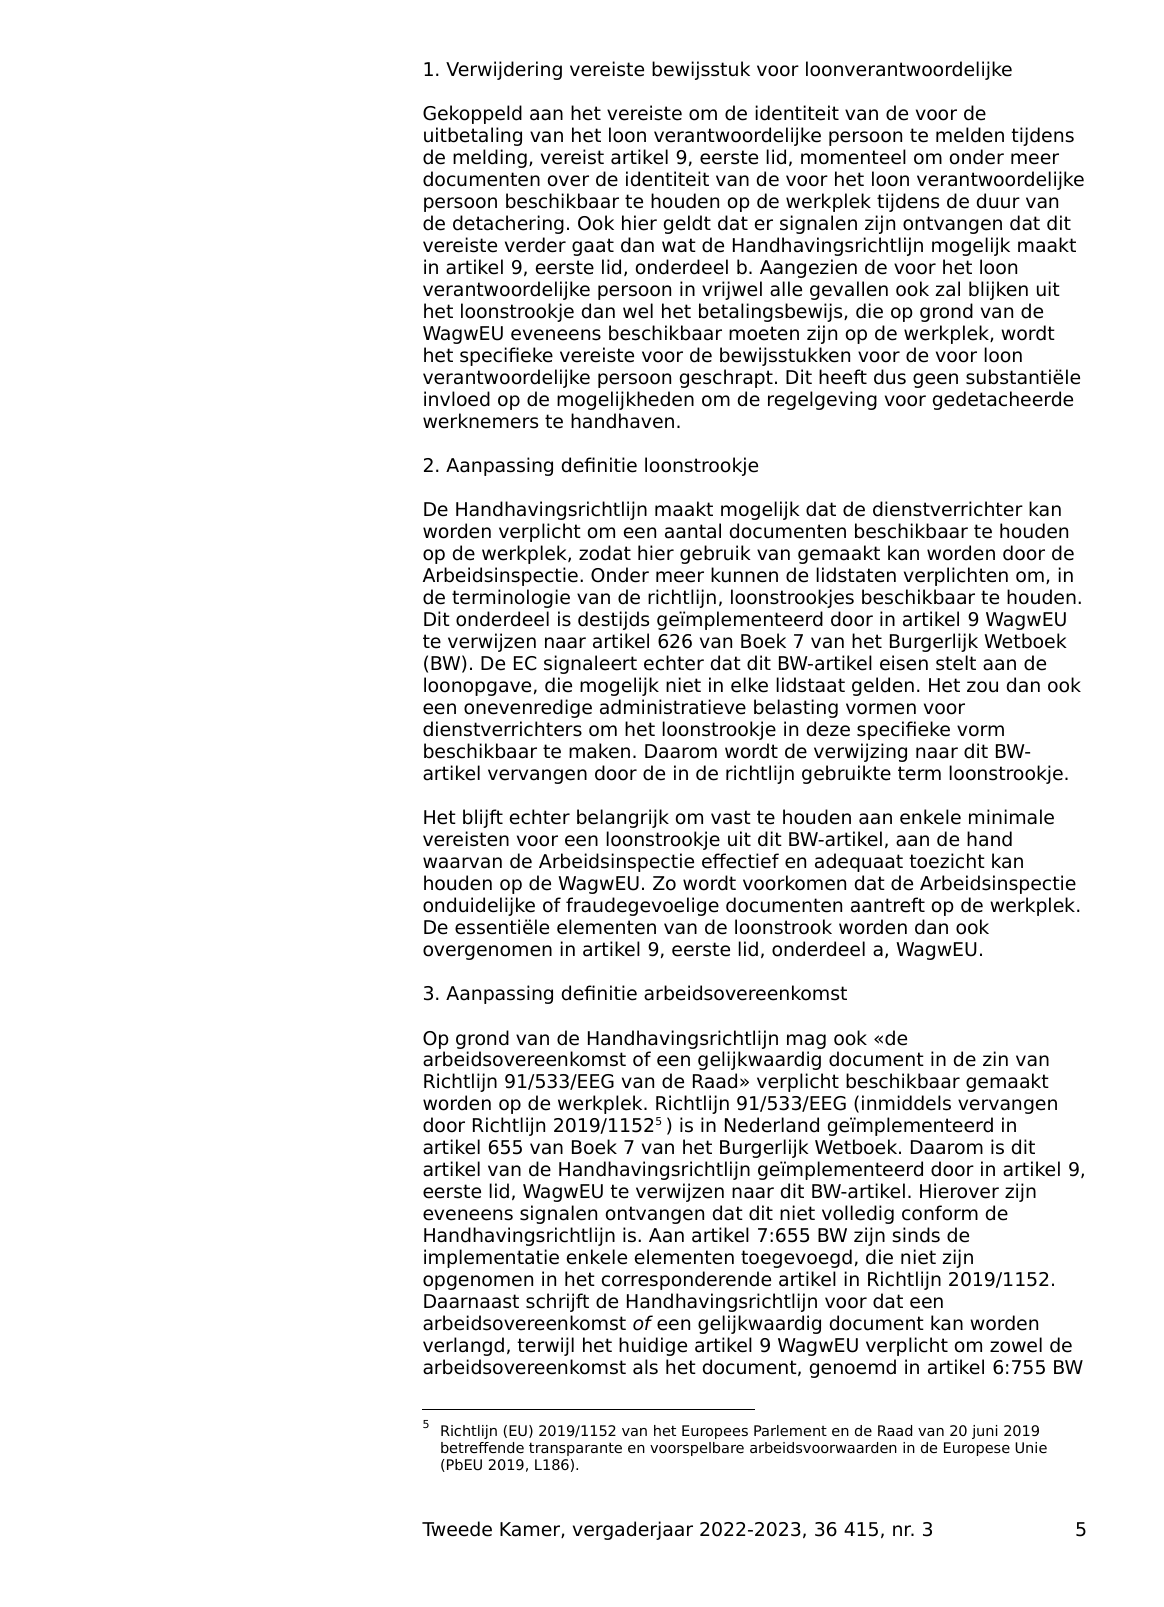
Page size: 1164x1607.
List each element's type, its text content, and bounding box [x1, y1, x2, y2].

text Op grond van de Handhavingsrichtlijn mag ook «de arbeidsovereenkomst of een gelijkwaardig document in de zin van Richtlijn 91/533/EEG van de Raad» verplicht beschikbaar gemaakt worden op de werkplek. Richtlijn 91/533/EEG (inmiddels vervangen door Richtlijn 2019/1152) is in Nederland geïmplementeerd in artikel 655 van Boek 7 van het Burgerlijk Wetboek. Daarom is dit artikel van de Handhavingsrichtlijn geïmplementeerd door in artikel 9, eerste lid, WagwEU te verwijzen naar dit BW-artikel. Hierover zijn eveneens signalen ontvangen dat dit niet volledig conform de Handhavingsrichtlijn is. Aan artikel 7:655 BW zijn sinds de implementatie enkele elementen toegevoegd, die niet zijn opgenomen in het corresponderende artikel in Richtlijn 2019/1152. Daarnaast schrijft de Handhavingsrichtlijn voor dat een arbeidsovereenkomst of een gelijkwaardig document kan worden verlangd, terwijl het huidige artikel 9 WagwEU verplicht om zowel de arbeidsovereenkomst als het document, genoemd in artikel 6:755 BW [422, 1027, 1087, 1379]
subtitle 1. Verwijdering vereiste bewijsstuk voor loonverantwoordelijke [422, 59, 1087, 81]
text Het blijft echter belangrijk om vast te houden aan enkele minimale vereisten voor een loonstrookje uit dit BW-artikel, aan de hand waarvan de Arbeidsinspectie effectief en adequaat toezicht kan houden op de WagwEU. Zo wordt voorkomen dat de Arbeidsinspectie onduidelijke of fraudegevoelige documenten aantreft op de werkplek. De essentiële elementen van de loonstrook worden dan ook overgenomen in artikel 9, eerste lid, onderdeel a, WagwEU. [422, 807, 1087, 961]
text De Handhavingsrichtlijn maakt mogelijk dat de dienstverrichter kan worden verplicht om een aantal documenten beschikbaar te houden op de werkplek, zodat hier gebruik van gemaakt kan worden door de Arbeidsinspectie. Onder meer kunnen de lidstaten verplichten om, in de terminologie van de richtlijn, loonstrookjes beschikbaar te houden. Dit onderdeel is destijds geïmplementeerd door in artikel 9 WagwEU te verwijzen naar artikel 626 van Boek 7 van het Burgerlijk Wetboek (BW). De EC signaleert echter dat dit BW-artikel eisen stelt aan de loonopgave, die mogelijk niet in elke lidstaat gelden. Het zou dan ook een onevenredige administratieve belasting vormen voor dienstverrichters om het loonstrookje in deze specifieke vorm beschikbaar te maken. Daarom wordt de verwijzing naar dit BW-artikel vervangen door de in de richtlijn gebruikte term loonstrookje. [422, 499, 1087, 785]
subtitle 3. Aanpassing definitie arbeidsovereenkomst [422, 983, 1087, 1005]
text Gekoppeld aan het vereiste om de identiteit van de voor de uitbetaling van het loon verantwoordelijke persoon te melden tijdens de melding, vereist artikel 9, eerste lid, momenteel om onder meer documenten over de identiteit van de voor het loon verantwoordelijke persoon beschikbaar te houden op de werkplek tijdens de duur van de detachering. Ook hier geldt dat er signalen zijn ontvangen dat dit vereiste verder gaat dan wat de Handhavingsrichtlijn mogelijk maakt in artikel 9, eerste lid, onderdeel b. Aangezien de voor het loon verantwoordelijke persoon in vrijwel alle gevallen ook zal blijken uit het loonstrookje dan wel het betalingsbewijs, die op grond van de WagwEU eveneens beschikbaar moeten zijn op de werkplek, wordt het specifieke vereiste voor de bewijsstukken voor de voor loon verantwoordelijke persoon geschrapt. Dit heeft dus geen substantiële invloed op de mogelijkheden om de regelgeving voor gedetacheerde werknemers te handhaven. [422, 103, 1087, 433]
text Richtlijn (EU) 2019/1152 van het Europees Parlement en de Raad van 20 juni 2019 betreffende transparante en voorspelbare arbeidsvoorwaarden in de Europese Unie (PbEU 2019, L186). [422, 1418, 1087, 1474]
subtitle 2. Aanpassing definitie loonstrookje [422, 455, 1087, 477]
